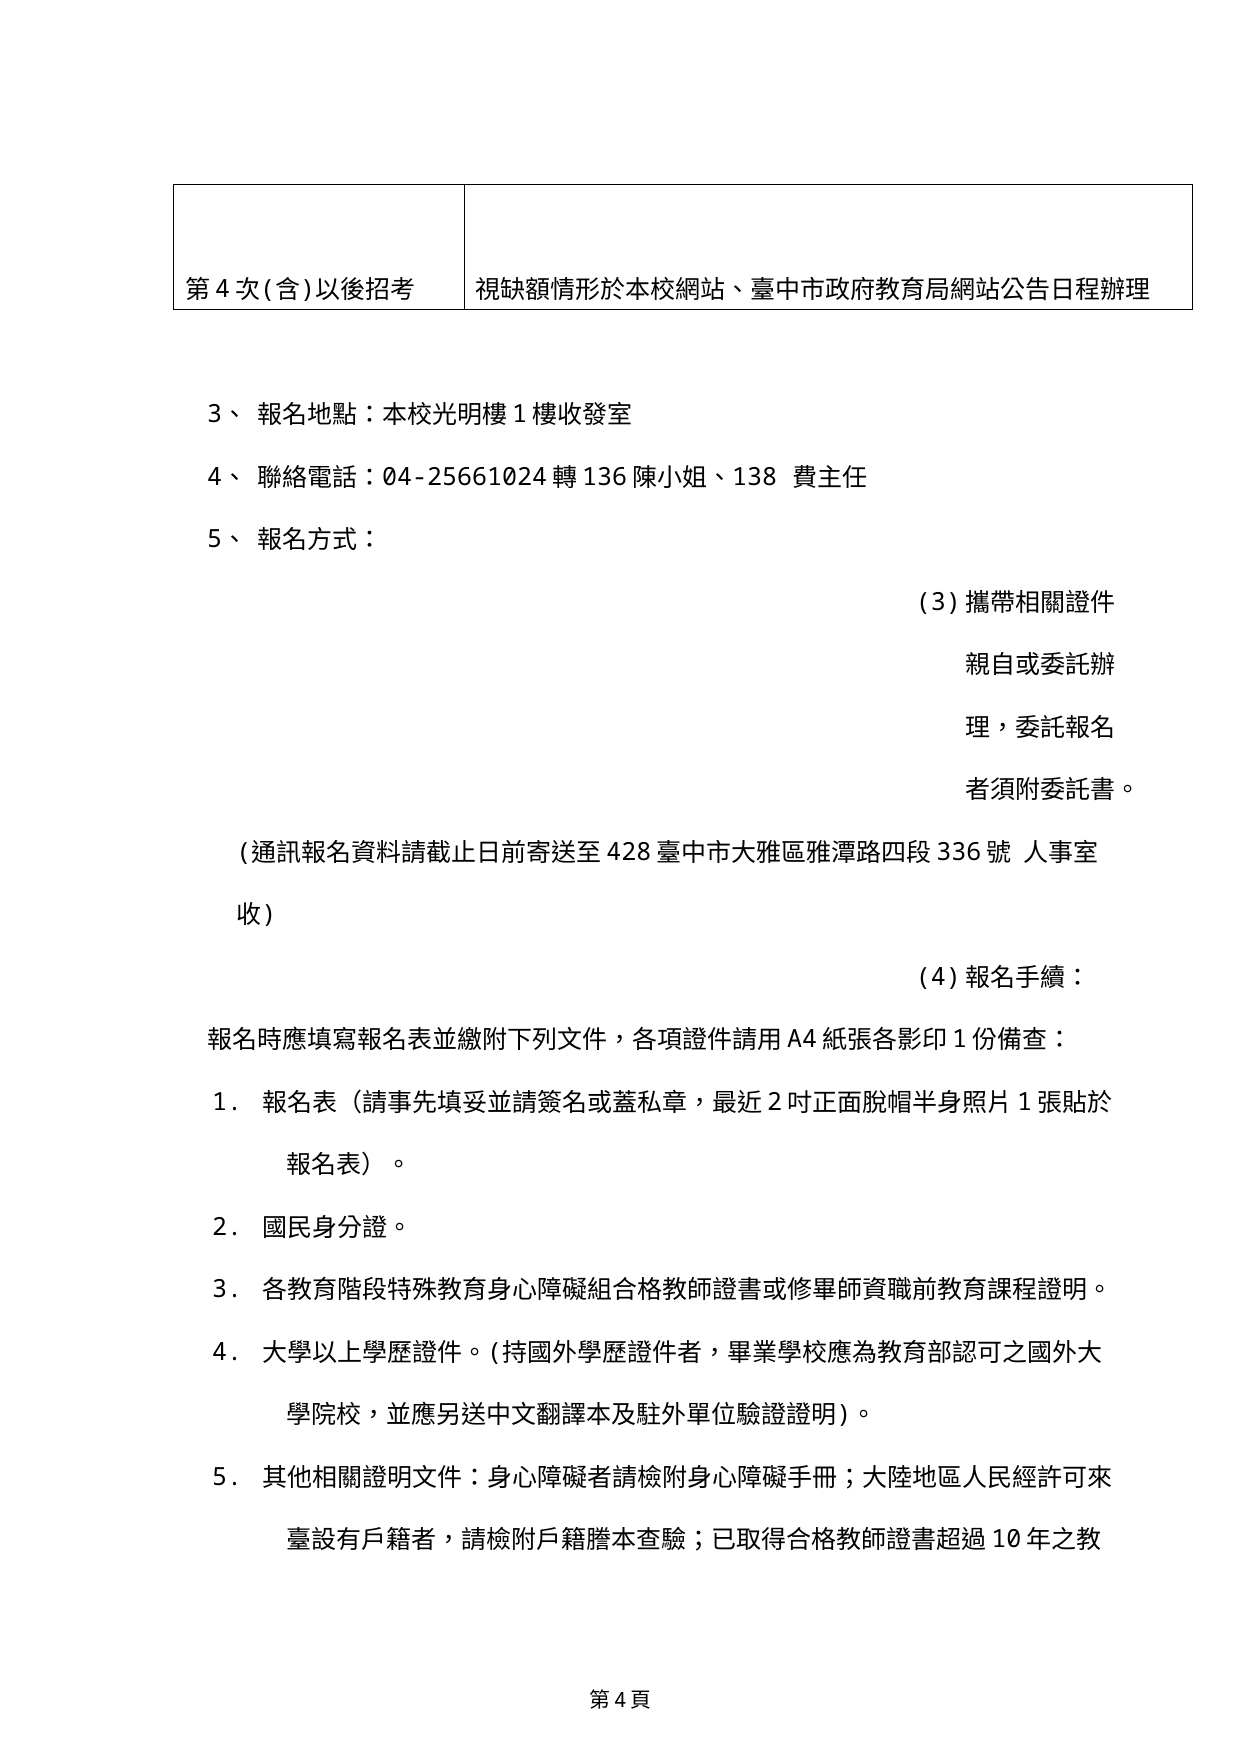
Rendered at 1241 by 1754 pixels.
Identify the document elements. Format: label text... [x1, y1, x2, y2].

list 攜帶相關證件親自或委託辦理，委託報名者須附委託書。 [916, 558, 1122, 808]
text (通訊報名資料請截止日前寄送至428臺中市大雅區雅潭路四段336號 人事室收) [236, 808, 1122, 933]
list 各教育階段特殊教育身心障礙組合格教師證書或修畢師資職前教育課程證明。 [212, 1246, 1122, 1308]
table_cell 視缺額情形於本校網站、臺中市政府教育局網站公告日程辦理 [465, 185, 1192, 308]
list 其他相關證明文件：身心障礙者請檢附身心障礙手冊；大陸地區人民經許可來臺設有戶籍者，請檢附戶籍謄本查驗；已取得合格教師證書超過10年之教 [212, 1433, 1122, 1558]
list 報名表（請事先填妥並請簽名或蓋私章，最近2吋正面脫帽半身照片1張貼於報名表）。 [212, 1058, 1122, 1183]
list 聯絡電話：04-25661024轉136陳小姐、138 費主任 [207, 433, 1122, 496]
text 報名時應填寫報名表並繳附下列文件，各項證件請用A4紙張各影印1份備查： [207, 996, 1122, 1058]
table_cell 第4次(含)以後招考 [174, 185, 464, 308]
list 大學以上學歷證件。(持國外學歷證件者，畢業學校應為教育部認可之國外大學院校，並應另送中文翻譯本及駐外單位驗證證明)。 [212, 1308, 1122, 1433]
list 報名手續： [916, 933, 1122, 996]
list 國民身分證。 [212, 1183, 1122, 1246]
list 報名地點：本校光明樓1樓收發室 [207, 371, 1122, 433]
list 報名方式： [207, 496, 1122, 558]
